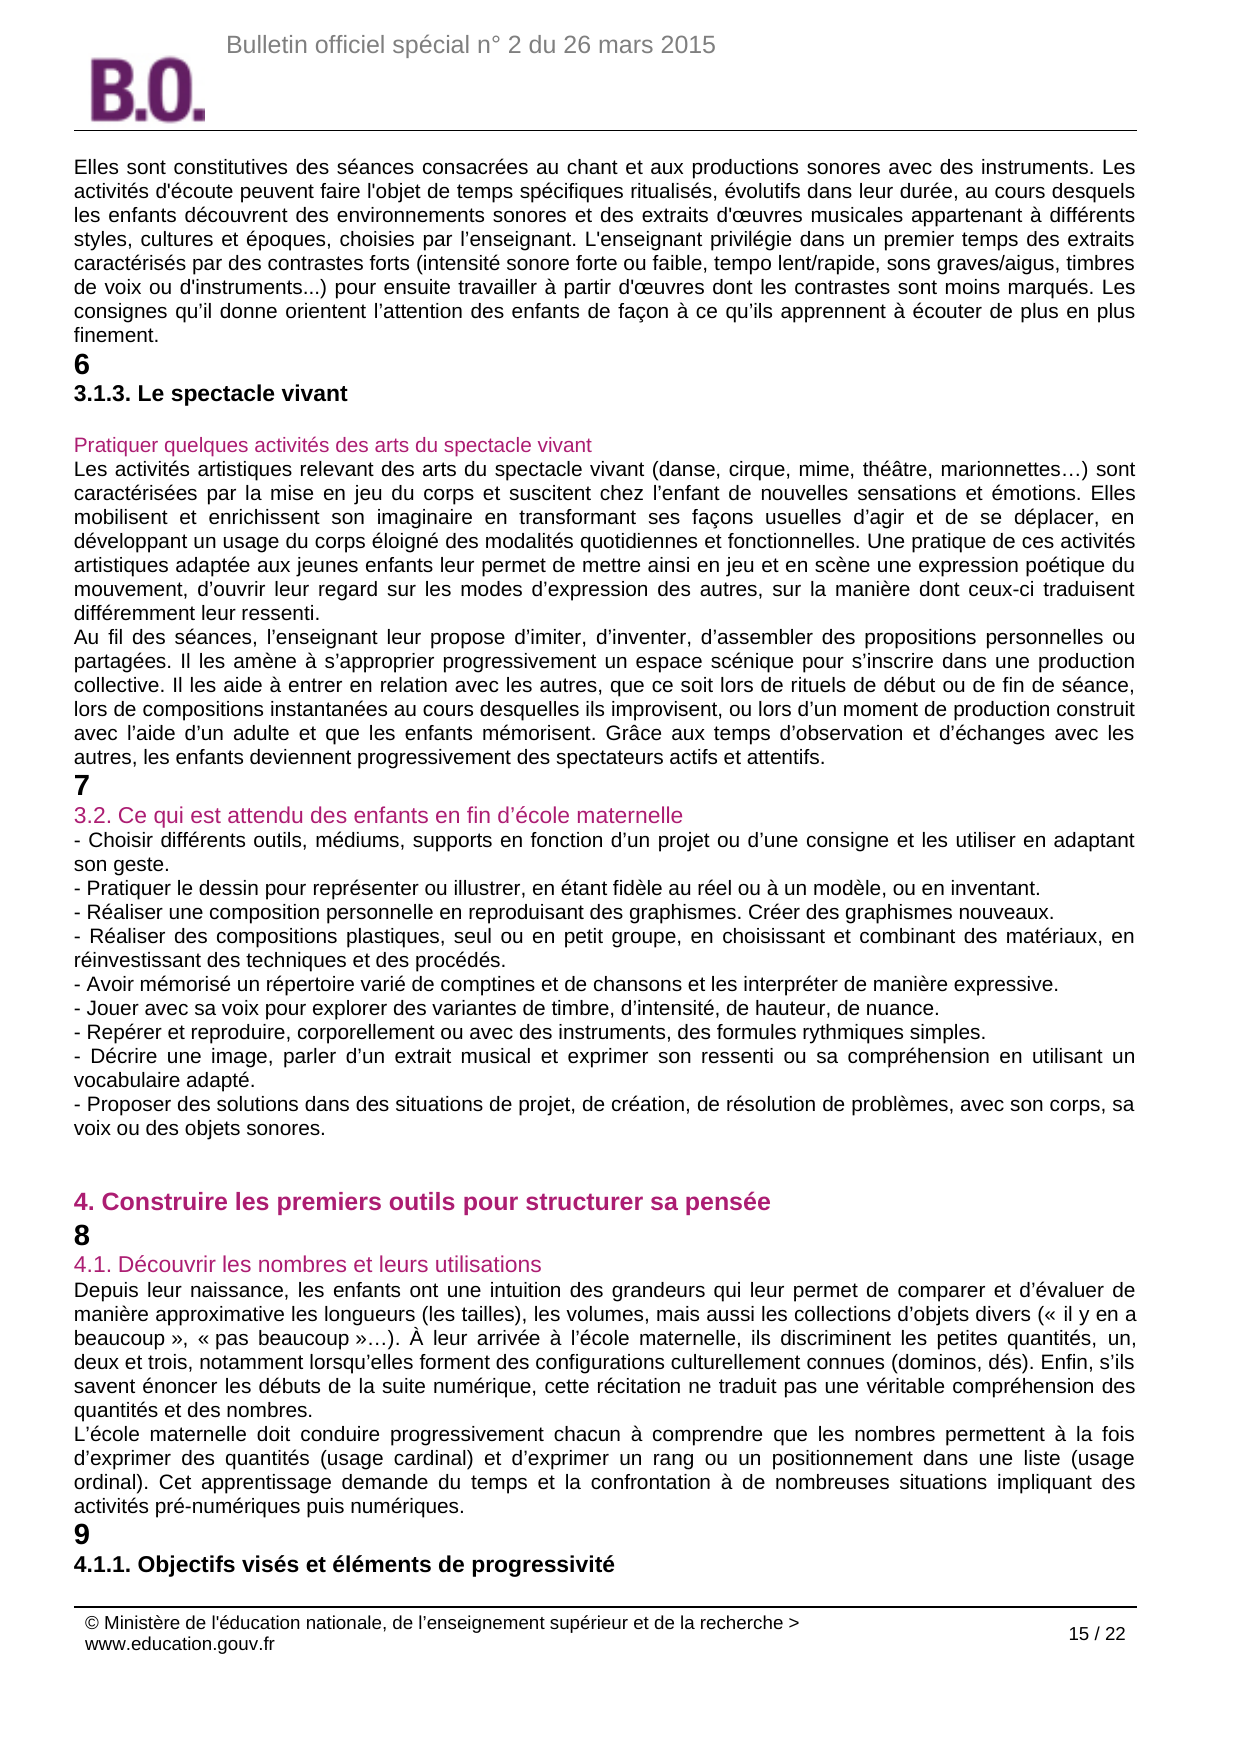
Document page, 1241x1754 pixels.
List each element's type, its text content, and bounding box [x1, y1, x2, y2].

text - Avoir mémorisé un répertoire varié de comptines et de chansons et les interpréter de manière expressive. [74, 972, 1137, 996]
text 4.1. Découvrir les nombres et leurs utilisations [74, 1251, 1137, 1278]
text Pratiquer quelques activités des arts du spectacle vivant [74, 433, 1137, 457]
text Les activités artistiques relevant des arts du spectacle vivant (danse, cirque, mime, théâtre, marionnettes…) sont caractérisées par la mise en jeu du corps et suscitent chez l’enfant de nouvelles sensations et émotions. Elles mobilisent et enrichissent son imaginaire en transformant ses façons usuelles d’agir et de se déplacer, en développant un usage du corps éloigné des modalités quotidiennes et fonctionnelles. Une pratique de ces activités artistiques adaptée aux jeunes enfants leur permet de mettre ainsi en jeu et en scène une expression poétique du mouvement, d’ouvrir leur regard sur les modes d’expression des autres, sur la manière dont ceux-ci traduisent différemment leur ressenti. [74, 457, 1137, 625]
text - Réaliser une composition personnelle en reproduisant des graphismes. Créer des graphismes nouveaux. [74, 900, 1137, 924]
text - Jouer avec sa voix pour explorer des variantes de timbre, d’intensité, de hauteur, de nuance. [74, 996, 1137, 1020]
text Elles sont constitutives des séances consacrées au chant et aux productions sonores avec des instruments. Les activités d'écoute peuvent faire l'objet de temps spécifiques ritualisés, évolutifs dans leur durée, au cours desquels les enfants découvrent des environnements sonores et des extraits d'œuvres musicales appartenant à différents styles, cultures et époques, choisies par l’enseignant. L'enseignant privilégie dans un premier temps des extraits caractérisés par des contrastes forts (intensité sonore forte ou faible, tempo lent/rapide, sons graves/aigus, timbres de voix ou d'instruments...) pour ensuite travailler à partir d'œuvres dont les contrastes sont moins marqués. Les consignes qu’il donne orientent l’attention des enfants de façon à ce qu’ils apprennent à écouter de plus en plus finement. [74, 155, 1137, 347]
text Depuis leur naissance, les enfants ont une intuition des grandeurs qui leur permet de comparer et d’évaluer de manière approximative les longueurs (les tailles), les volumes, mais aussi les collections d’objets divers (« il y en a beaucoup », « pas beaucoup »…). À leur arrivée à l’école maternelle, ils discriminent les petites quantités, un, deux et trois, notamment lorsqu’elles forment des configurations culturellement connues (dominos, dés). Enfin, s’ils savent énoncer les débuts de la suite numérique, cette récitation ne traduit pas une véritable compréhension des quantités et des nombres. [74, 1278, 1137, 1422]
text 3.2. Ce qui est attendu des enfants en fin d’école maternelle [74, 802, 1137, 828]
picture [73, 53, 205, 128]
text - Repérer et reproduire, corporellement ou avec des instruments, des formules rythmiques simples. [74, 1020, 1137, 1044]
text Au fil des séances, l’enseignant leur propose d’imiter, d’inventer, d’assembler des propositions personnelles ou partagées. Il les amène à s’approprier progressivement un espace scénique pour s’inscrire dans une production collective. Il les aide à entrer en relation avec les autres, que ce soit lors de rituels de début ou de fin de séance, lors de compositions instantanées au cours desquelles ils improvisent, ou lors d’un moment de production construit avec l’aide d’un adulte et que les enfants mémorisent. Grâce aux temps d’observation et d’échanges avec les autres, les enfants deviennent progressivement des spectateurs actifs et attentifs. [74, 625, 1137, 768]
text - Choisir différents outils, médiums, supports en fonction d’un projet ou d’une consigne et les utiliser en adaptant son geste. [74, 828, 1137, 876]
text - Pratiquer le dessin pour représenter ou illustrer, en étant fidèle au réel ou à un modèle, ou en inventant. [74, 876, 1137, 900]
text L’école maternelle doit conduire progressivement chacun à comprendre que les nombres permettent à la fois d’exprimer des quantités (usage cardinal) et d’exprimer un rang ou un positionnement dans une liste (usage ordinal). Cet apprentissage demande du temps et la confrontation à de nombreuses situations impliquant des activités pré-numériques puis numériques. [74, 1422, 1137, 1517]
text - Décrire une image, parler d’un extrait musical et exprimer son ressenti ou sa compréhension en utilisant un vocabulaire adapté. [74, 1044, 1137, 1092]
text 4.1.1. Objectifs visés et éléments de progressivité [74, 1551, 1137, 1577]
text 4. Construire les premiers outils pour structurer sa pensée [74, 1187, 1137, 1216]
text - Proposer des solutions dans des situations de projet, de création, de résolution de problèmes, avec son corps, sa voix ou des objets sonores. [74, 1092, 1137, 1140]
text - Réaliser des compositions plastiques, seul ou en petit groupe, en choisissant et combinant des matériaux, en réinvestissant des techniques et des procédés. [74, 924, 1137, 972]
text 3.1.3. Le spectacle vivant [74, 380, 1137, 407]
